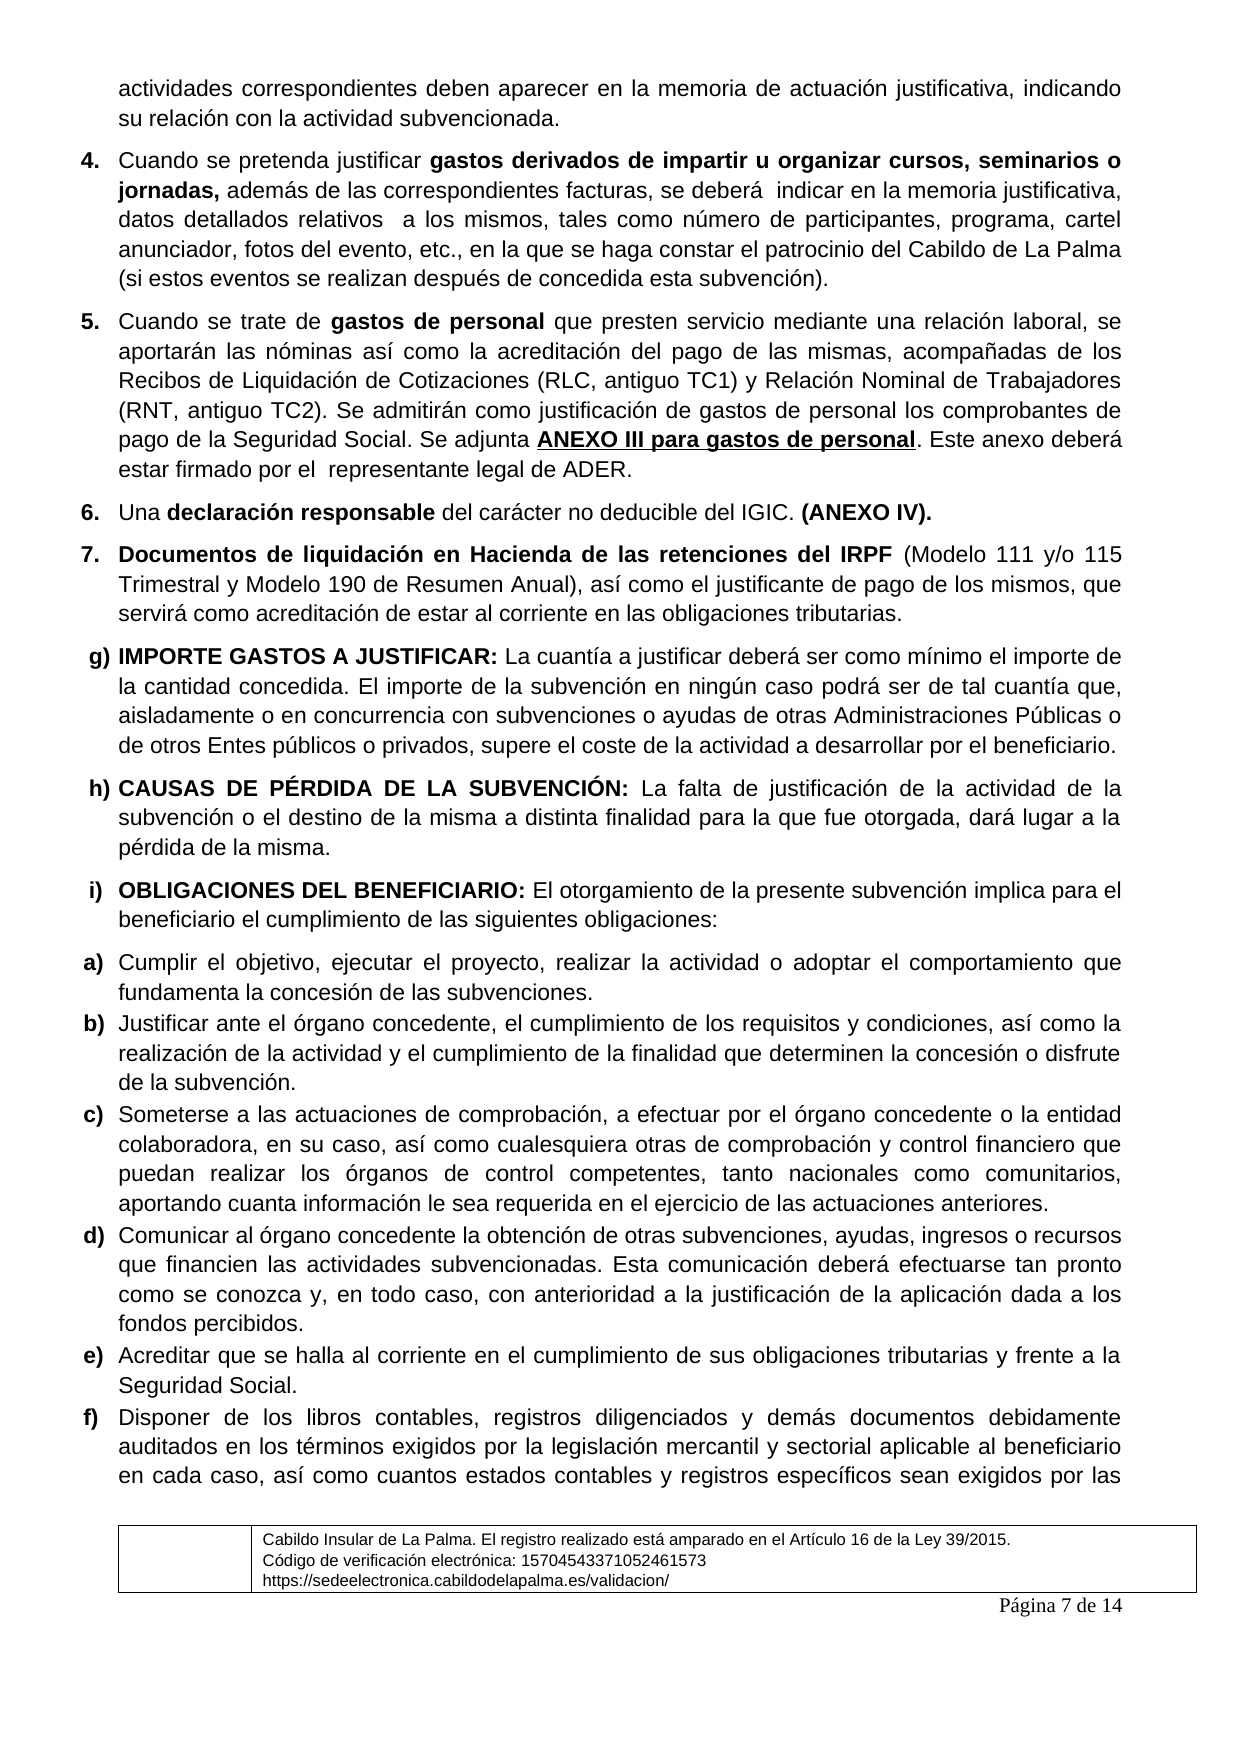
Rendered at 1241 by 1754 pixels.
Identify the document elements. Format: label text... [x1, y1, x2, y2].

list Documentos de liquidación en Hacienda de las retenciones del IRPF (Modelo 111 y/o 115 Trimestral y Modelo 190 de Resumen Anual), así como el justificante de pago de los mismos, que servirá como acreditación de estar al corriente en las obligaciones tributarias. [81, 541, 1122, 627]
list Cuando se pretenda justificar gastos derivados de impartir u organizar cursos, seminarios o jornadas, además de las correspondientes facturas, se deberá indicar en la memoria justificativa, datos detallados relativos a los mismos, tales como número de participantes, programa, cartel anunciador, fotos del evento, etc., en la que se haga constar el patrocinio del Cabildo de La Palma (si estos eventos se realizan después de concedida esta subvención). [81, 147, 1122, 292]
list Acreditar que se halla al corriente en el cumplimiento de sus obligaciones tributarias y frente a la Seguridad Social. [83, 1342, 1122, 1398]
list OBLIGACIONES DEL BENEFICIARIO: El otorgamiento de la presente subvención implica para el beneficiario el cumplimiento de las siguientes obligaciones: [89, 877, 1122, 932]
list Someterse a las actuaciones de comprobación, a efectuar por el órgano concedente o la entidad colaboradora, en su caso, así como cualesquiera otras de comprobación y control financiero que puedan realizar los órganos de control competentes, tanto nacionales como comunitarios, aportando cuanta información le sea requerida en el ejercicio de las actuaciones anteriores. [83, 1101, 1122, 1216]
list Disponer de los libros contables, registros diligenciados y demás documentos debidamente auditados en los términos exigidos por la legislación mercantil y sectorial aplicable al beneficiario en cada caso, así como cuantos estados contables y registros específicos sean exigidos por las [83, 1403, 1122, 1489]
list CAUSAS DE PÉRDIDA DE LA SUBVENCIÓN: La falta de justificación de la actividad de la subvención o el destino de la misma a distinta finalidad para la que fue otorgada, dará lugar a la pérdida de la misma. [89, 775, 1122, 860]
list IMPORTE GASTOS A JUSTIFICAR: La cuantía a justificar deberá ser como mínimo el importe de la cantidad concedida. El importe de la subvención en ningún caso podrá ser de tal cuantía que, aisladamente o en concurrencia con subvenciones o ayudas de otras Administraciones Públicas o de otros Entes públicos o privados, supere el coste de la actividad a desarrollar por el beneficiario. [89, 643, 1122, 758]
list Justificar ante el órgano concedente, el cumplimiento de los requisitos y condiciones, así como la realización de la actividad y el cumplimiento de la finalidad que determinen la concesión o disfrute de la subvención. [83, 1010, 1122, 1096]
list actividades correspondientes deben aparecer en la memoria de actuación justificativa, indicando su relación con la actividad subvencionada. [81, 75, 1122, 131]
list Cuando se trate de gastos de personal que presten servicio mediante una relación laboral, se aportarán las nóminas así como la acreditación del pago de las mismas, acompañadas de los Recibos de Liquidación de Cotizaciones (RLC, antiguo TC1) y Relación Nominal de Trabajadores (RNT, antiguo TC2). Se admitirán como justificación de gastos de personal los comprobantes de pago de la Seguridad Social. Se adjunta ANEXO III para gastos de personal. Este anexo deberá estar firmado por el representante legal de ADER. [81, 308, 1122, 482]
list Cumplir el objetivo, ejecutar el proyecto, realizar la actividad o adoptar el comportamiento que fundamenta la concesión de las subvenciones. [83, 949, 1122, 1005]
list Comunicar al órgano concedente la obtención de otras subvenciones, ayudas, ingresos o recursos que financien las actividades subvencionadas. Esta comunicación deberá efectuarse tan pronto como se conozca y, en todo caso, con anterioridad a la justificación de la aplicación dada a los fondos percibidos. [83, 1222, 1122, 1336]
list Una declaración responsable del carácter no deducible del IGIC. (ANEXO IV). [81, 498, 1122, 525]
